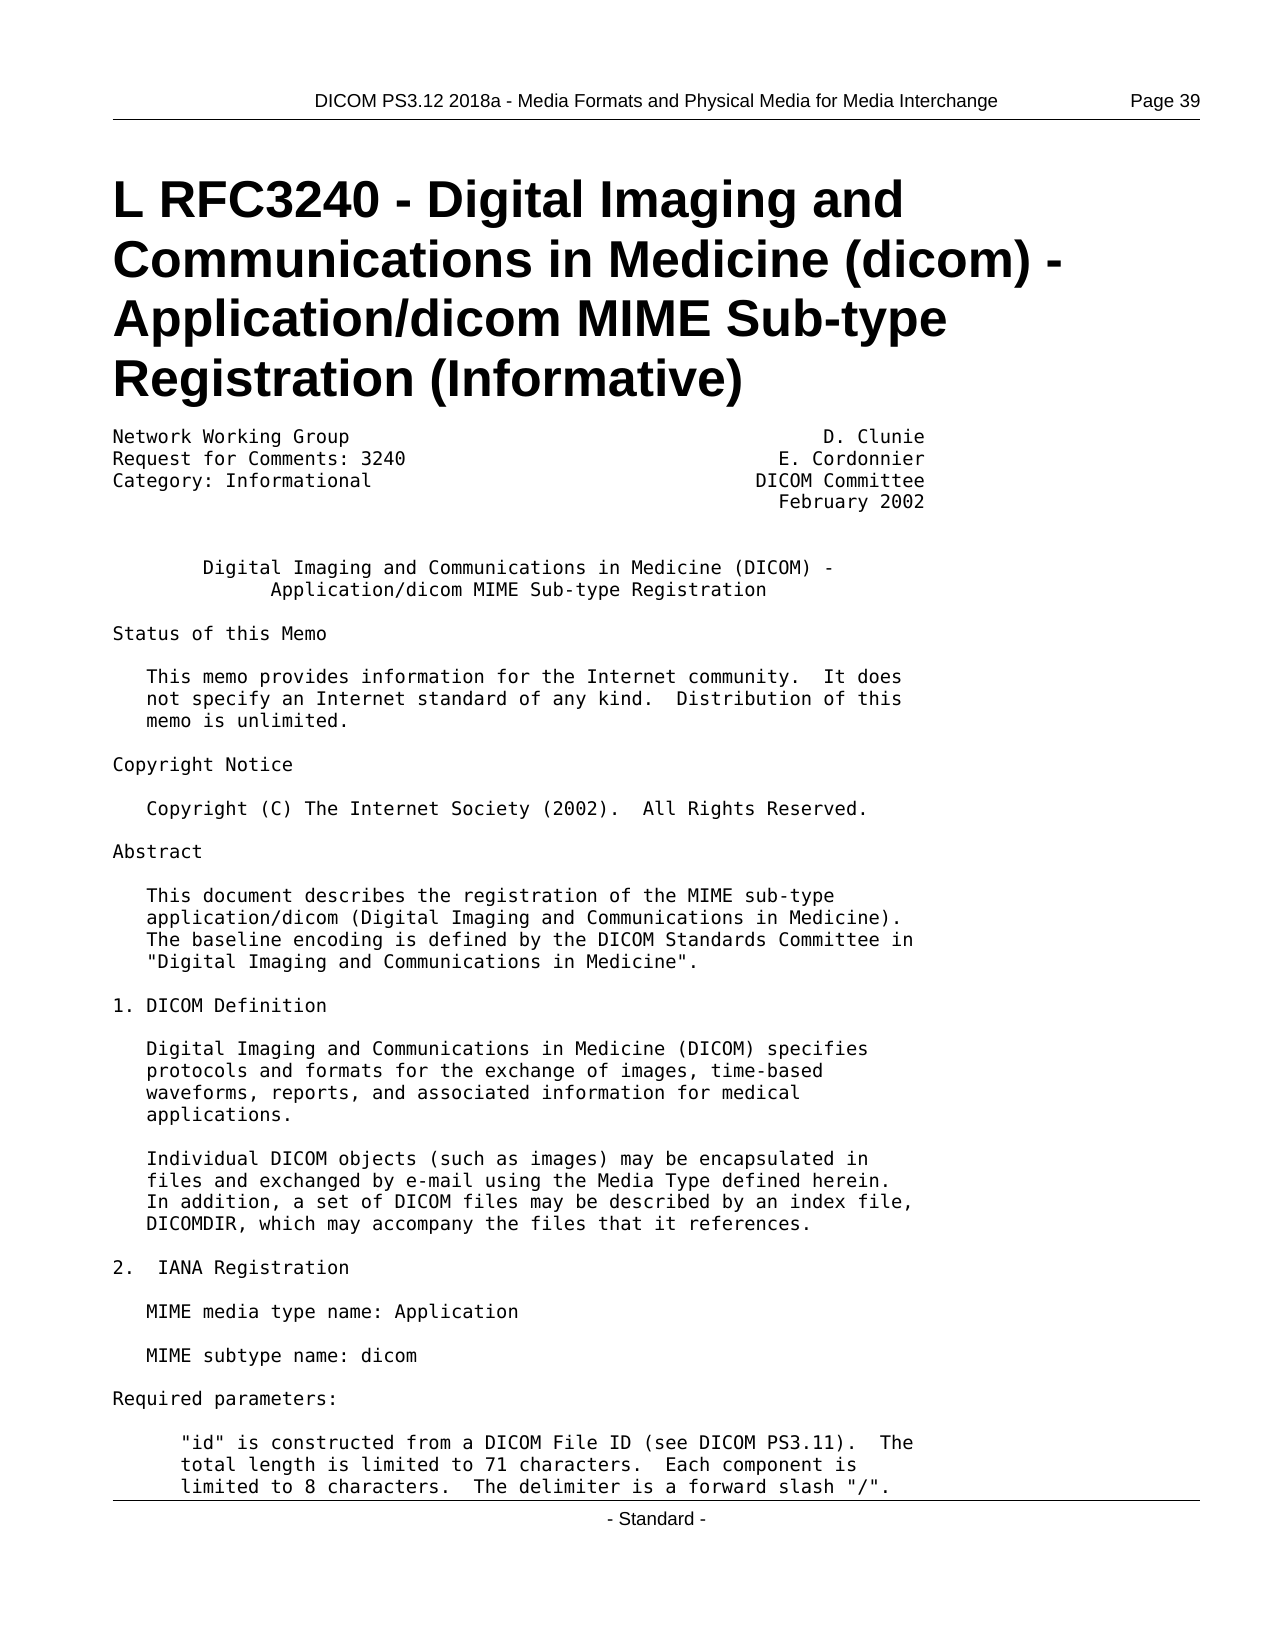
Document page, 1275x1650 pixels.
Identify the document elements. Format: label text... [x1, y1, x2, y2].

text L RFC3240 - Digital Imaging and Communications in Medicine (dicom) - Application/dicom MIME Sub-type Registration (Informative) [112, 169, 1200, 407]
text Network Working Group D. Clunie Request for Comments: 3240 E. Cordonnier Category: Informational DICOM Committee February 2002 Digital Imaging and Communications in Medicine (DICOM) - Application/dicom MIME Sub-type Registration Status of this Memo This memo provides information for the Internet community. It does not specify an Internet standard of any kind. Distribution of this memo is unlimited. Copyright Notice Copyright (C) The Internet Society (2002). All Rights Reserved. Abstract This document describes the registration of the MIME sub-type application/dicom (Digital Imaging and Communications in Medicine). The baseline encoding is defined by the DICOM Standards Committee in "Digital Imaging and Communications in Medicine". 1. DICOM Definition Digital Imaging and Communications in Medicine (DICOM) specifies protocols and formats for the exchange of images, time-based waveforms, reports, and associated information for medical applications. Individual DICOM objects (such as images) may be encapsulated in files and exchanged by e-mail using the Media Type defined herein. In addition, a set of DICOM files may be described by an index file, DICOMDIR, which may accompany the files that it references. 2. IANA Registration MIME media type name: Application MIME subtype name: dicom Required parameters: "id" is constructed from a DICOM File ID (see DICOM PS3.11). The total length is limited to 71 characters. Each component is limited to 8 characters. The delimiter is a forward slash "/". [112, 426, 1200, 1498]
